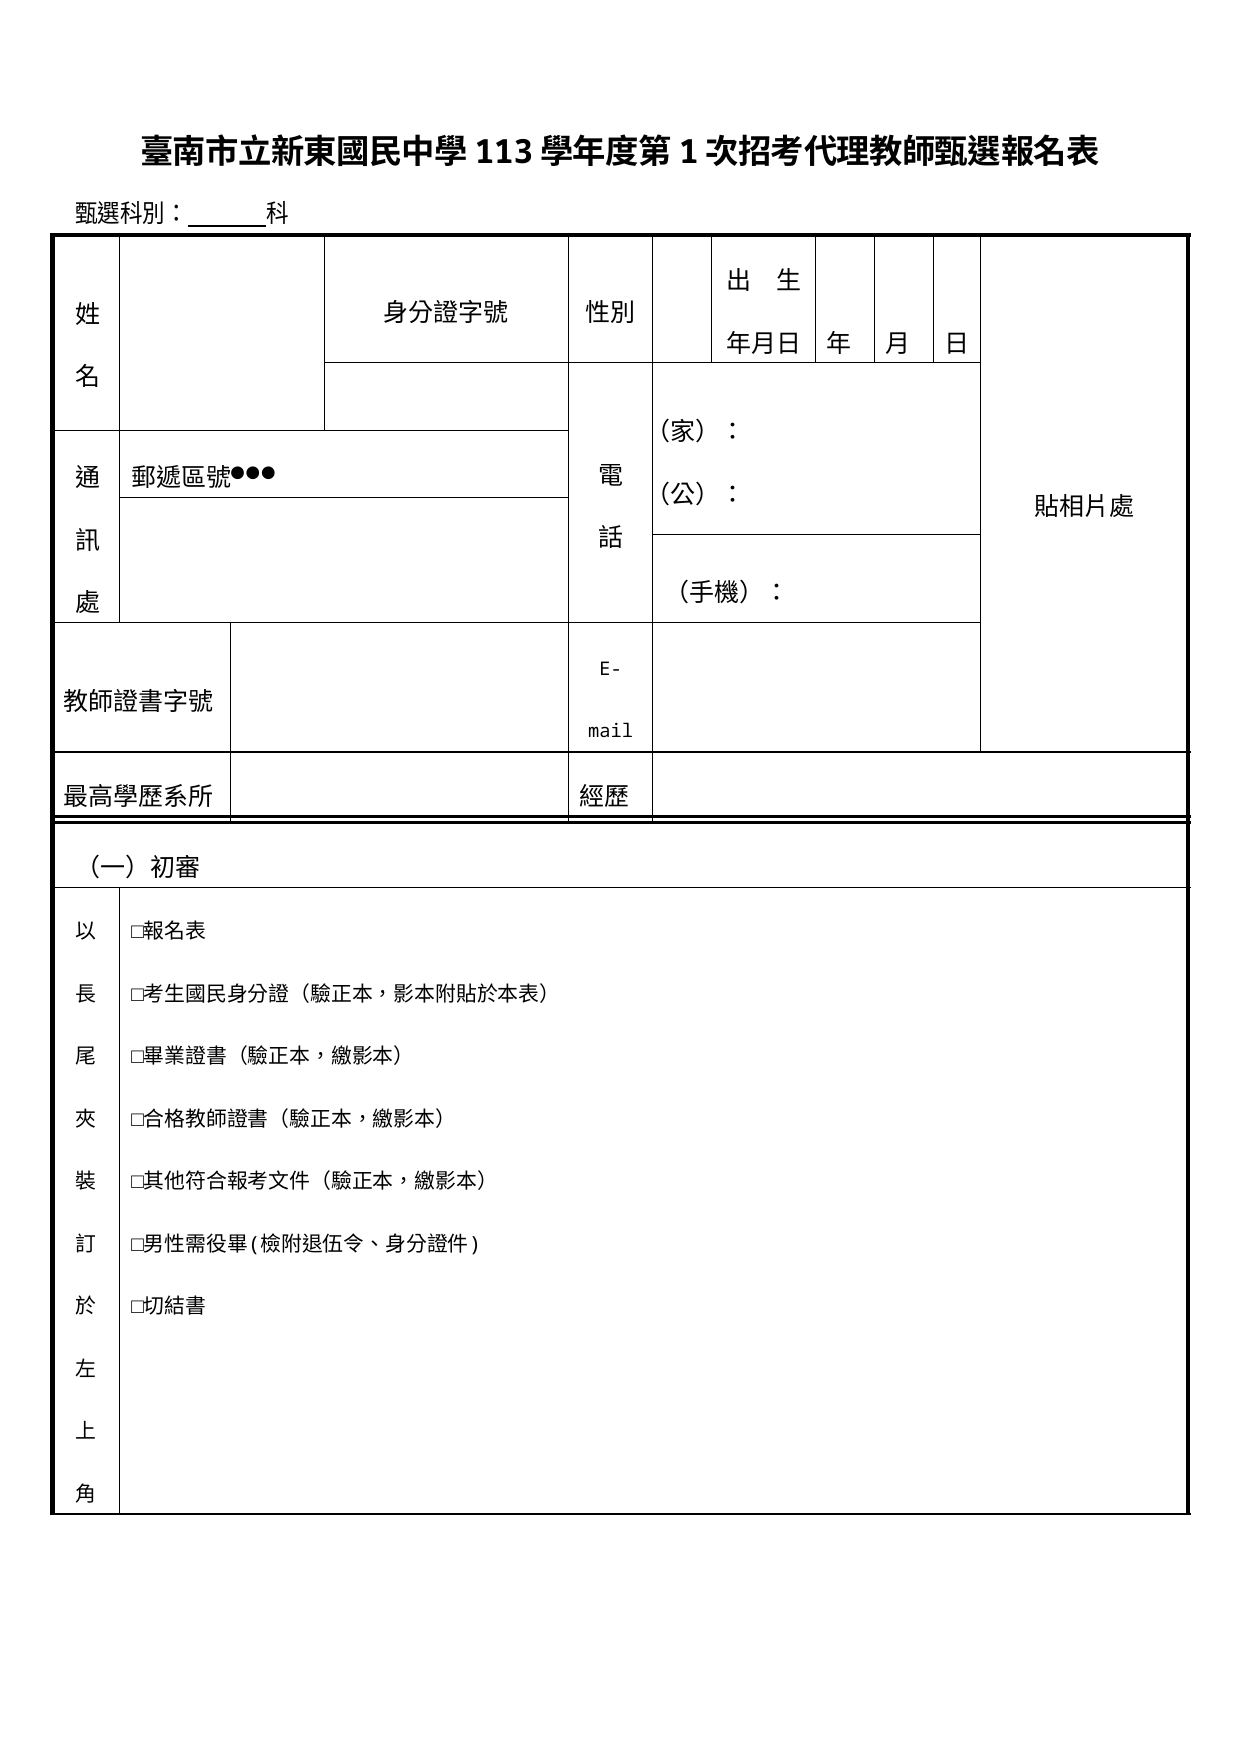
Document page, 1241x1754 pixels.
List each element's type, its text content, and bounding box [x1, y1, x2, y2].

table_cell 教師證書字號 [55, 623, 230, 751]
table_cell □報名表 □考生國民身分證（驗正本，影本附貼於本表） □畢業證書（驗正本，繳影本） □合格教師證書（驗正本，繳影本） □其他符合報考文件（驗正本，繳影本） □男性需役畢(檢附退伍令、身分證件) □切結書 [120, 888, 1186, 1513]
table_cell E-mail [569, 623, 652, 751]
table_cell [231, 753, 568, 815]
table_header 月 [875, 237, 933, 362]
table_cell [325, 363, 568, 429]
table_cell 以長尾夾裝訂於左上角 [55, 888, 119, 1513]
table_cell （家）： （公）： [653, 363, 980, 534]
table_cell [653, 753, 1186, 815]
table_header 年 [816, 237, 874, 362]
text 甄選科別： 科 [75, 170, 1165, 233]
table_cell （手機）： [653, 535, 980, 622]
table_cell 經歷 [569, 753, 652, 815]
table_header 日 [934, 237, 980, 362]
table_header 身分證字號 [325, 237, 568, 362]
table_header 姓名 [55, 237, 119, 429]
table_header 出 生 年月日 [712, 237, 815, 362]
table_cell [120, 498, 568, 622]
table_cell 電話 [569, 363, 652, 622]
table_cell 最高學歷系所 [55, 753, 230, 815]
table_cell 通訊處 [55, 431, 119, 622]
table_header [653, 237, 711, 362]
table_cell [653, 623, 980, 751]
table_header [120, 237, 324, 429]
table_cell 郵遞區號 [120, 431, 568, 497]
table_cell （一）初審 [55, 824, 1186, 887]
text 臺南市立新東國民中學113學年度第1次招考代理教師甄選報名表 [75, 108, 1165, 170]
table_header 性別 [569, 237, 652, 362]
table_header 貼相片處 [981, 237, 1186, 751]
table_cell [231, 623, 568, 751]
